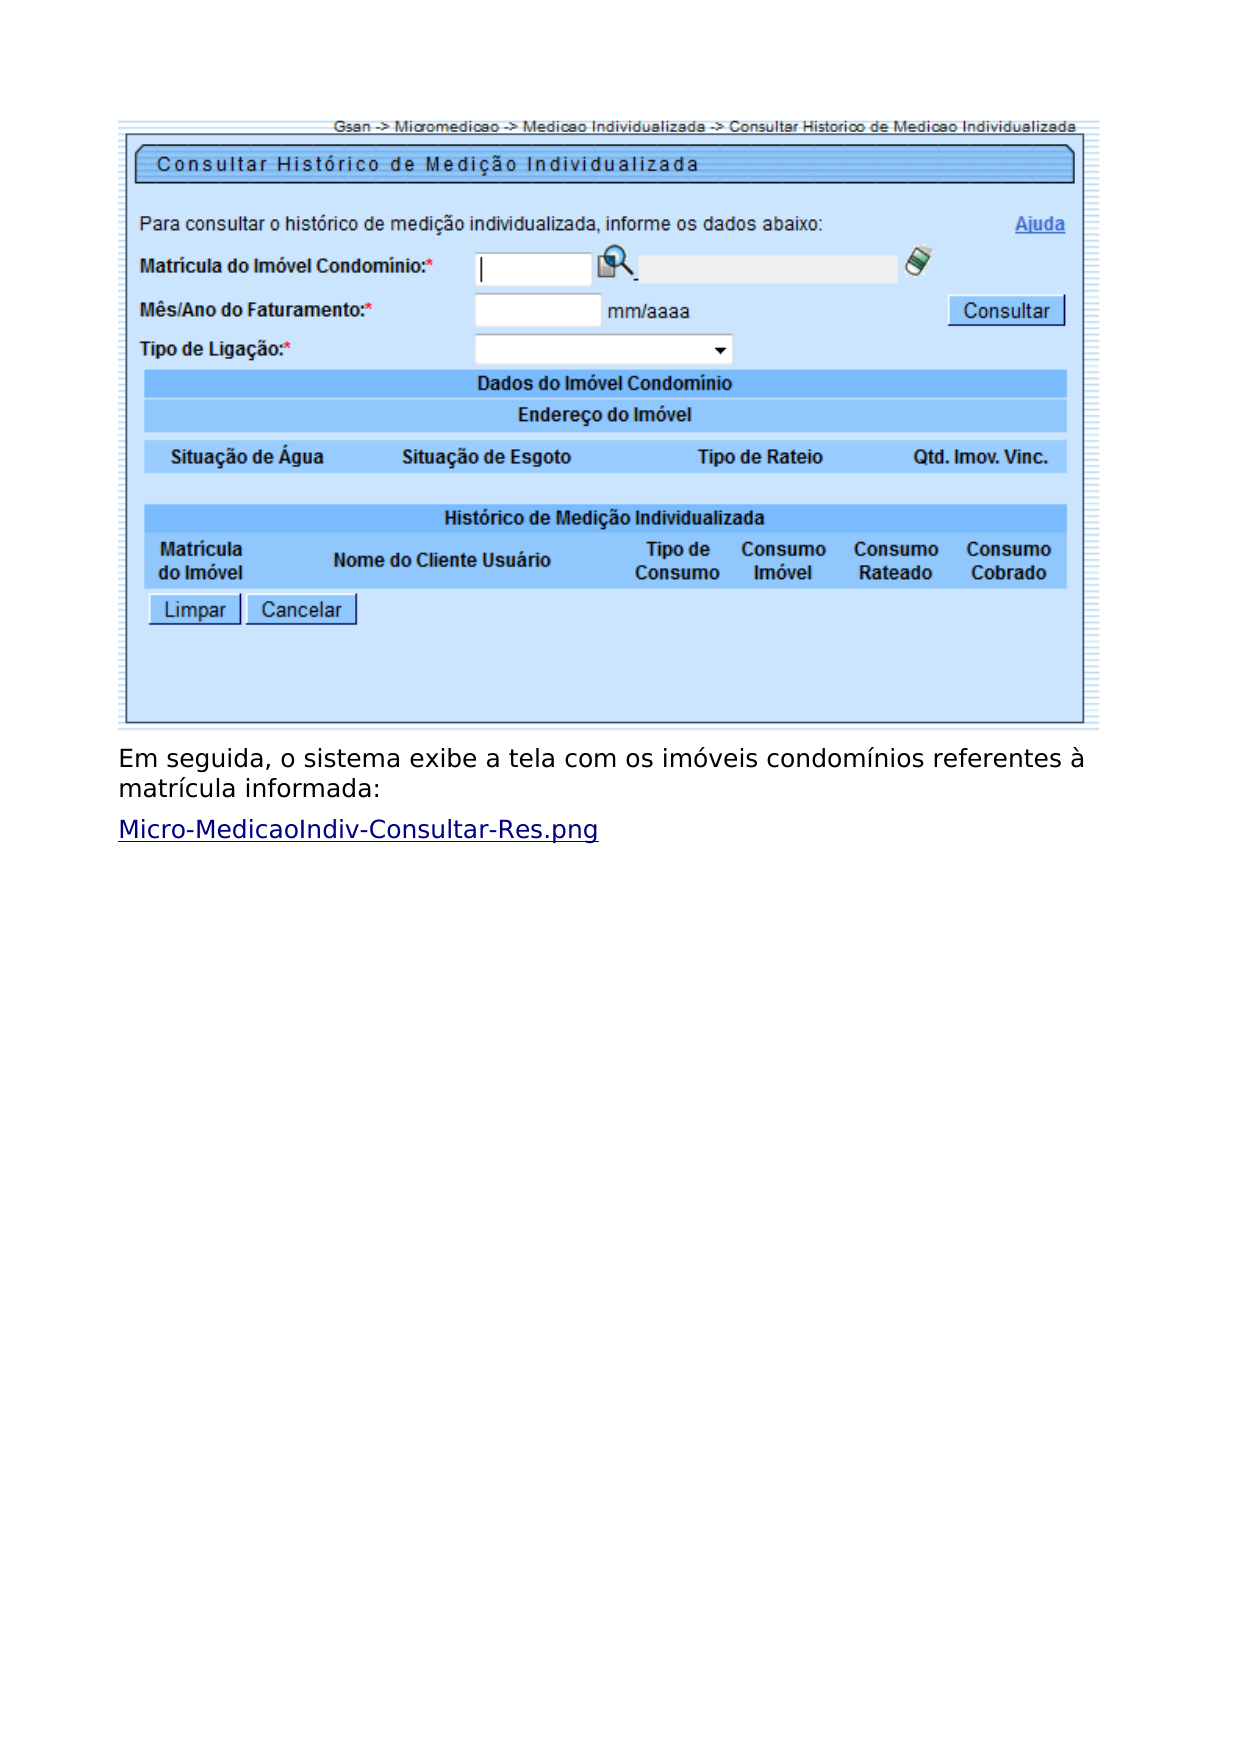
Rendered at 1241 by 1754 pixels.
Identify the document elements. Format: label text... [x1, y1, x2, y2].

picture [118, 118, 1100, 733]
text Em seguida, o sistema exibe a tela com os imóveis condomínios referentes à matrícula informada: [118, 745, 1122, 803]
text Micro-MedicaoIndiv-Consultar-Res.png [118, 816, 1122, 845]
